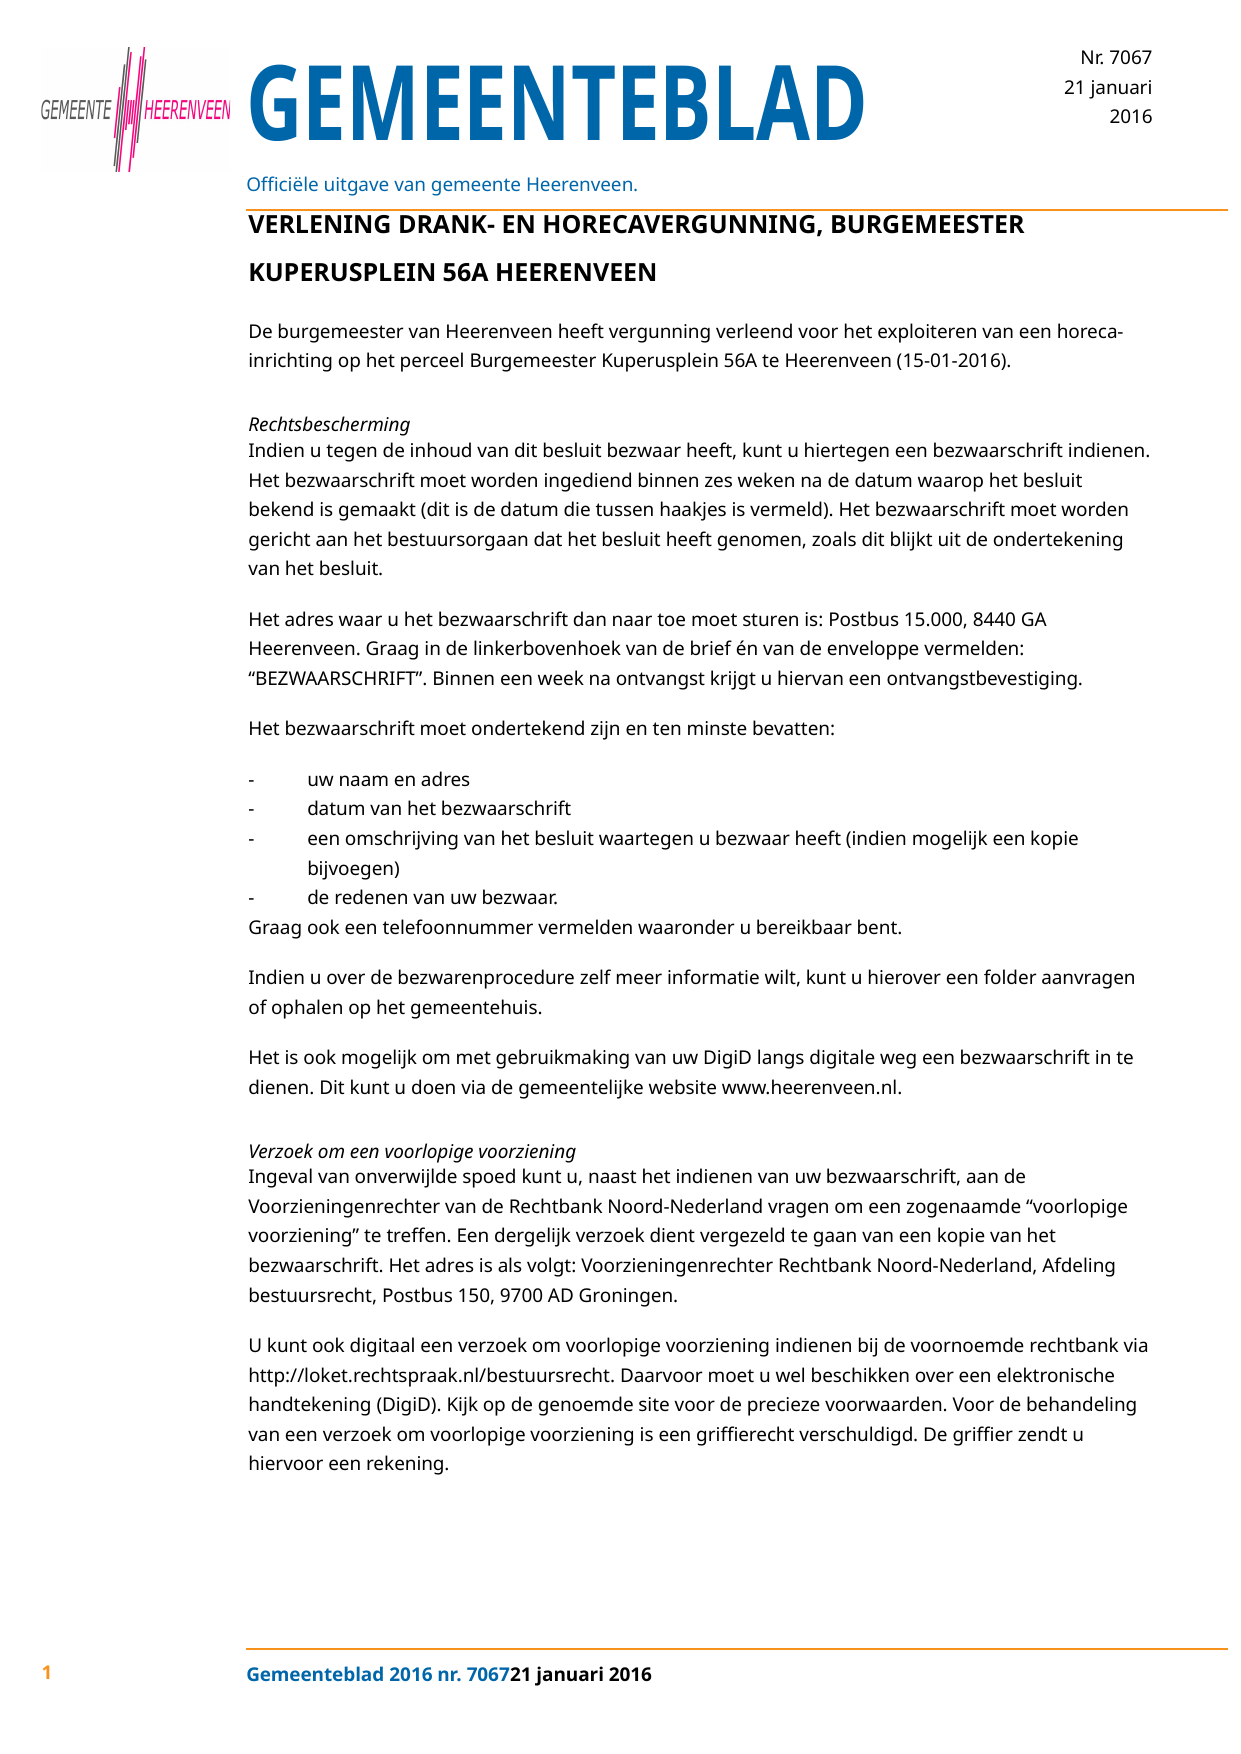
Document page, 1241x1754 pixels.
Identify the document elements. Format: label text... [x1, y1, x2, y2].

picture [41, 47, 231, 172]
list datum van het bezwaarschrift [248, 796, 1152, 821]
text De burgemeester van Heerenveen heeft vergunning verleend voor het exploiteren van een horeca-inrichting op het perceel Burgemeester Kuperusplein 56A te Heerenveen (15-01-2016). [248, 318, 1152, 373]
text Het is ook mogelijk om met gebruikmaking van uw DigiD langs digitale weg een bezwaarschrift in te dienen. Dit kunt u doen via de gemeentelijke website www.heerenveen.nl. [248, 1044, 1152, 1099]
text U kunt ook digitaal een verzoek om voorlopige voorziening indienen bij de voornoemde rechtbank via http://loket.rechtspraak.nl/bestuursrecht. Daarvoor moet u wel beschikken over een elektronische handtekening (DigiD). Kijk op de genoemde site voor de precieze voorwaarden. Voor de behandeling van een verzoek om voorlopige voorziening is een griffierecht verschuldigd. De griffier zendt u hiervoor een rekening. [248, 1332, 1152, 1476]
list een omschrijving van het besluit waartegen u bezwaar heeft (indien mogelijk een kopie bijvoegen) [248, 825, 1152, 880]
text Indien u tegen de inhoud van dit besluit bezwaar heeft, kunt u hiertegen een bezwaarschrift indienen. Het bezwaarschrift moet worden ingediend binnen zes weken na de datum waarop het besluit bekend is gemaakt (dit is de datum die tussen haakjes is vermeld). Het bezwaarschrift moet worden gericht aan het bestuursorgaan dat het besluit heeft genomen, zoals dit blijkt uit de ondertekening van het besluit. [248, 437, 1152, 581]
text Het adres waar u het bezwaarschrift dan naar toe moet sturen is: Postbus 15.000, 8440 GA Heerenveen. Graag in de linkerbovenhoek van de brief én van de enveloppe vermelden: “BEZWAARSCHRIFT”. Binnen een week na ontvangst krijgt u hiervan een ontvangstbevestiging. [248, 606, 1152, 691]
text Verzoek om een voorlopige voorziening [248, 1138, 1152, 1163]
text Ingeval van onverwijlde spoed kunt u, naast het indienen van uw bezwaarschrift, aan de Voorzieningenrechter van de Rechtbank Noord-Nederland vragen om een zogenaamde “voorlopige voorziening” te treffen. Een dergelijk verzoek dient vergezeld te gaan van een kopie van het bezwaarschrift. Het adres is als volgt: Voorzieningenrechter Rechtbank Noord-Nederland, Afdeling bestuursrecht, Postbus 150, 9700 AD Groningen. [248, 1163, 1152, 1308]
text Het bezwaarschrift moet ondertekend zijn en ten minste bevatten: [248, 716, 1152, 741]
text Indien u over de bezwarenprocedure zelf meer informatie wilt, kunt u hierover een folder aanvragen of ophalen op het gemeentehuis. [248, 964, 1152, 1019]
text Graag ook een telefoonnummer vermelden waaronder u bereikbaar bent. [248, 914, 1152, 939]
list de redenen van uw bezwaar. [248, 884, 1152, 910]
list uw naam en adres [248, 766, 1152, 792]
text VERLENING DRANK- EN HORECAVERGUNNING, BURGEMEESTER KUPERUSPLEIN 56A HEERENVEEN [248, 211, 1152, 288]
text Rechtsbescherming [248, 411, 1152, 437]
